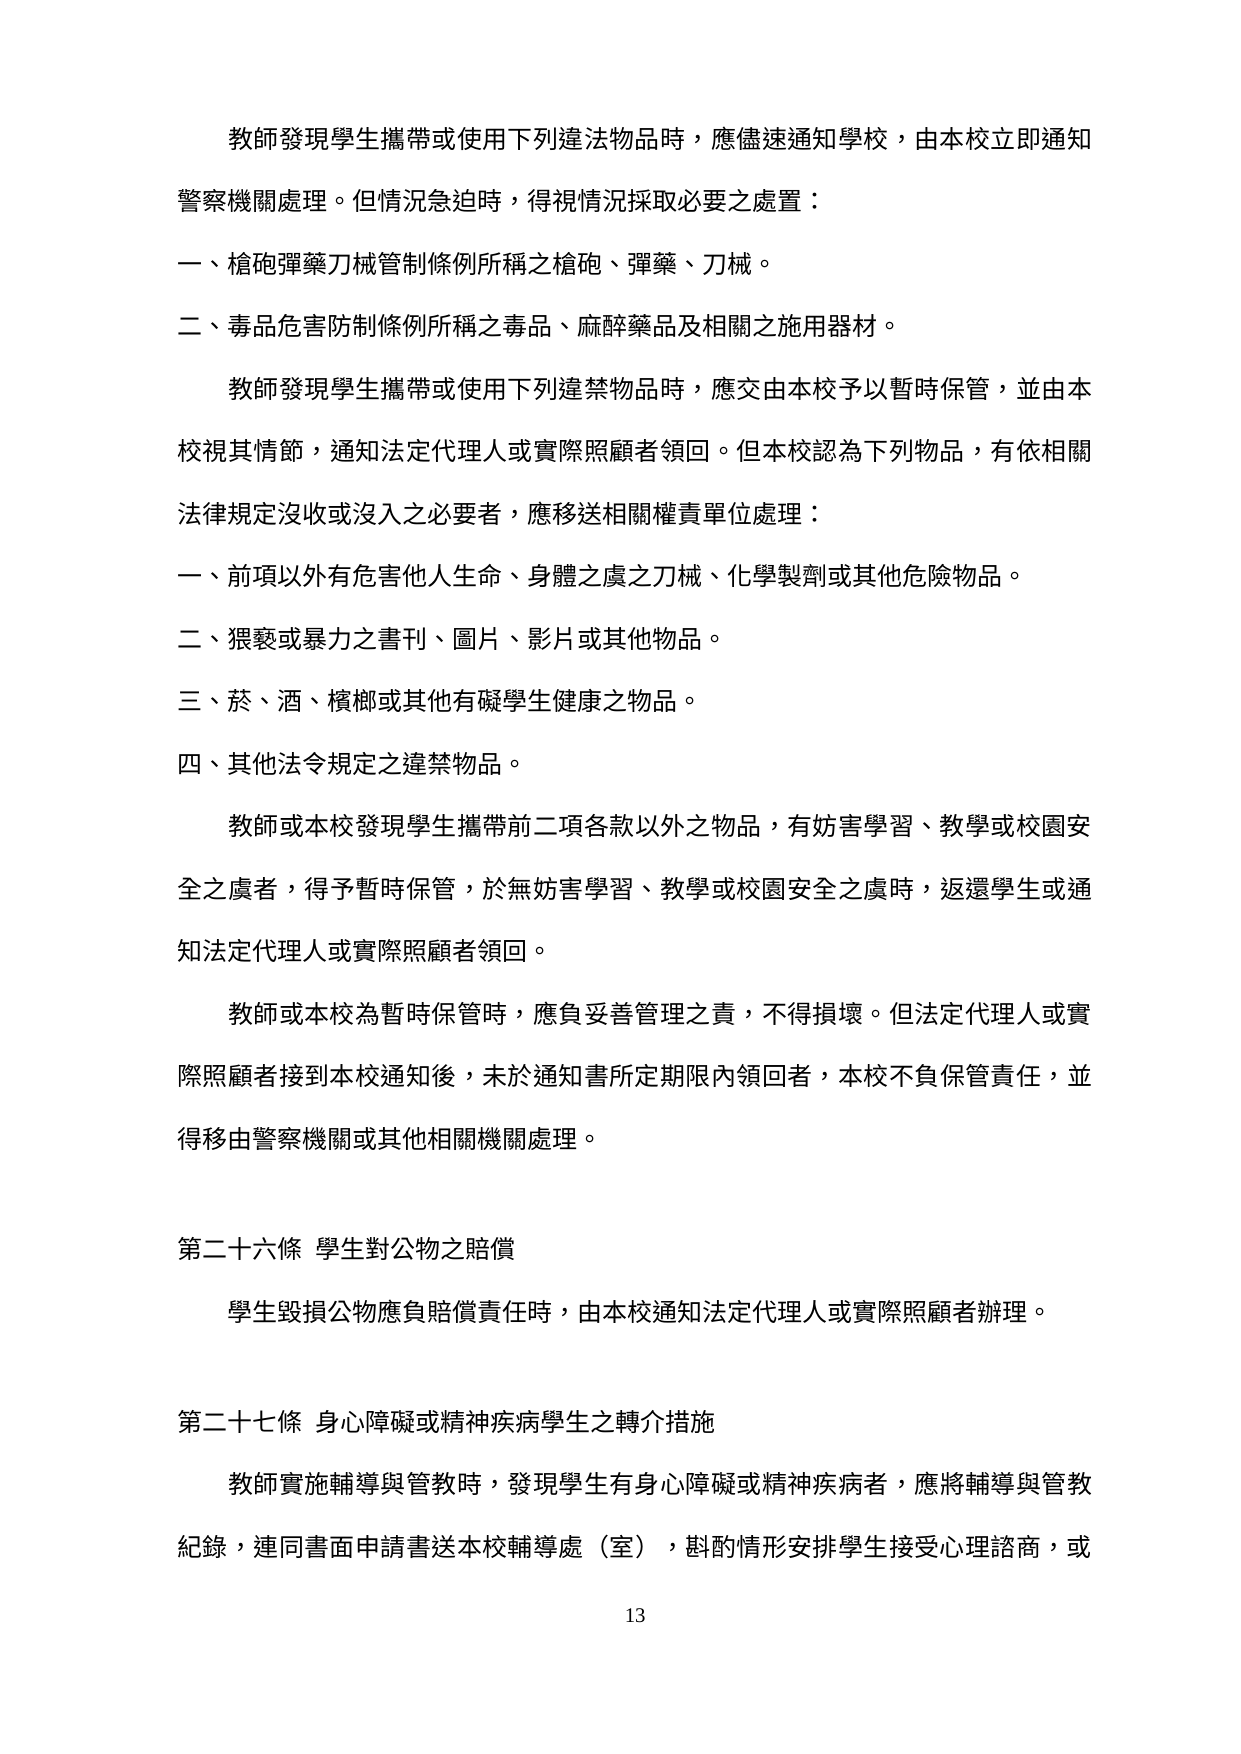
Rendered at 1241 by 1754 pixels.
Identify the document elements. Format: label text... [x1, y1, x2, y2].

text 三、菸、酒、檳榔或其他有礙學生健康之物品。 [177, 658, 1092, 721]
text 教師實施輔導與管教時，發現學生有身心障礙或精神疾病者，應將輔導與管教紀錄，連同書面申請書送本校輔導處（室），斟酌情形安排學生接受心理諮商，或 [177, 1441, 1092, 1566]
text 第二十六條 學生對公物之賠償 [177, 1206, 1092, 1268]
text 第二十七條 身心障礙或精神疾病學生之轉介措施 [177, 1379, 1092, 1441]
text 教師或本校發現學生攜帶前二項各款以外之物品，有妨害學習、教學或校園安全之虞者，得予暫時保管，於無妨害學習、教學或校園安全之虞時，返還學生或通知法定代理人或實際照顧者領回。 [177, 783, 1092, 971]
text 二、毒品危害防制條例所稱之毒品、麻醉藥品及相關之施用器材。 [177, 283, 1092, 346]
text 學生毀損公物應負賠償責任時，由本校通知法定代理人或實際照顧者辦理。 [177, 1268, 1092, 1331]
text 一、槍砲彈藥刀械管制條例所稱之槍砲、彈藥、刀械。 [177, 221, 1092, 283]
text 二、猥褻或暴力之書刊、圖片、影片或其他物品。 [177, 596, 1092, 658]
text 一、前項以外有危害他人生命、身體之虞之刀械、化學製劑或其他危險物品。 [177, 533, 1092, 596]
text 教師或本校為暫時保管時，應負妥善管理之責，不得損壞。但法定代理人或實際照顧者接到本校通知後，未於通知書所定期限內領回者，本校不負保管責任，並得移由警察機關或其他相關機關處理。 [177, 971, 1092, 1158]
text 教師發現學生攜帶或使用下列違禁物品時，應交由本校予以暫時保管，並由本校視其情節，通知法定代理人或實際照顧者領回。但本校認為下列物品，有依相關法律規定沒收或沒入之必要者，應移送相關權責單位處理： [177, 346, 1092, 533]
text 教師發現學生攜帶或使用下列違法物品時，應儘速通知學校，由本校立即通知警察機關處理。但情況急迫時，得視情況採取必要之處置： [177, 96, 1092, 221]
text 四、其他法令規定之違禁物品。 [177, 721, 1092, 783]
